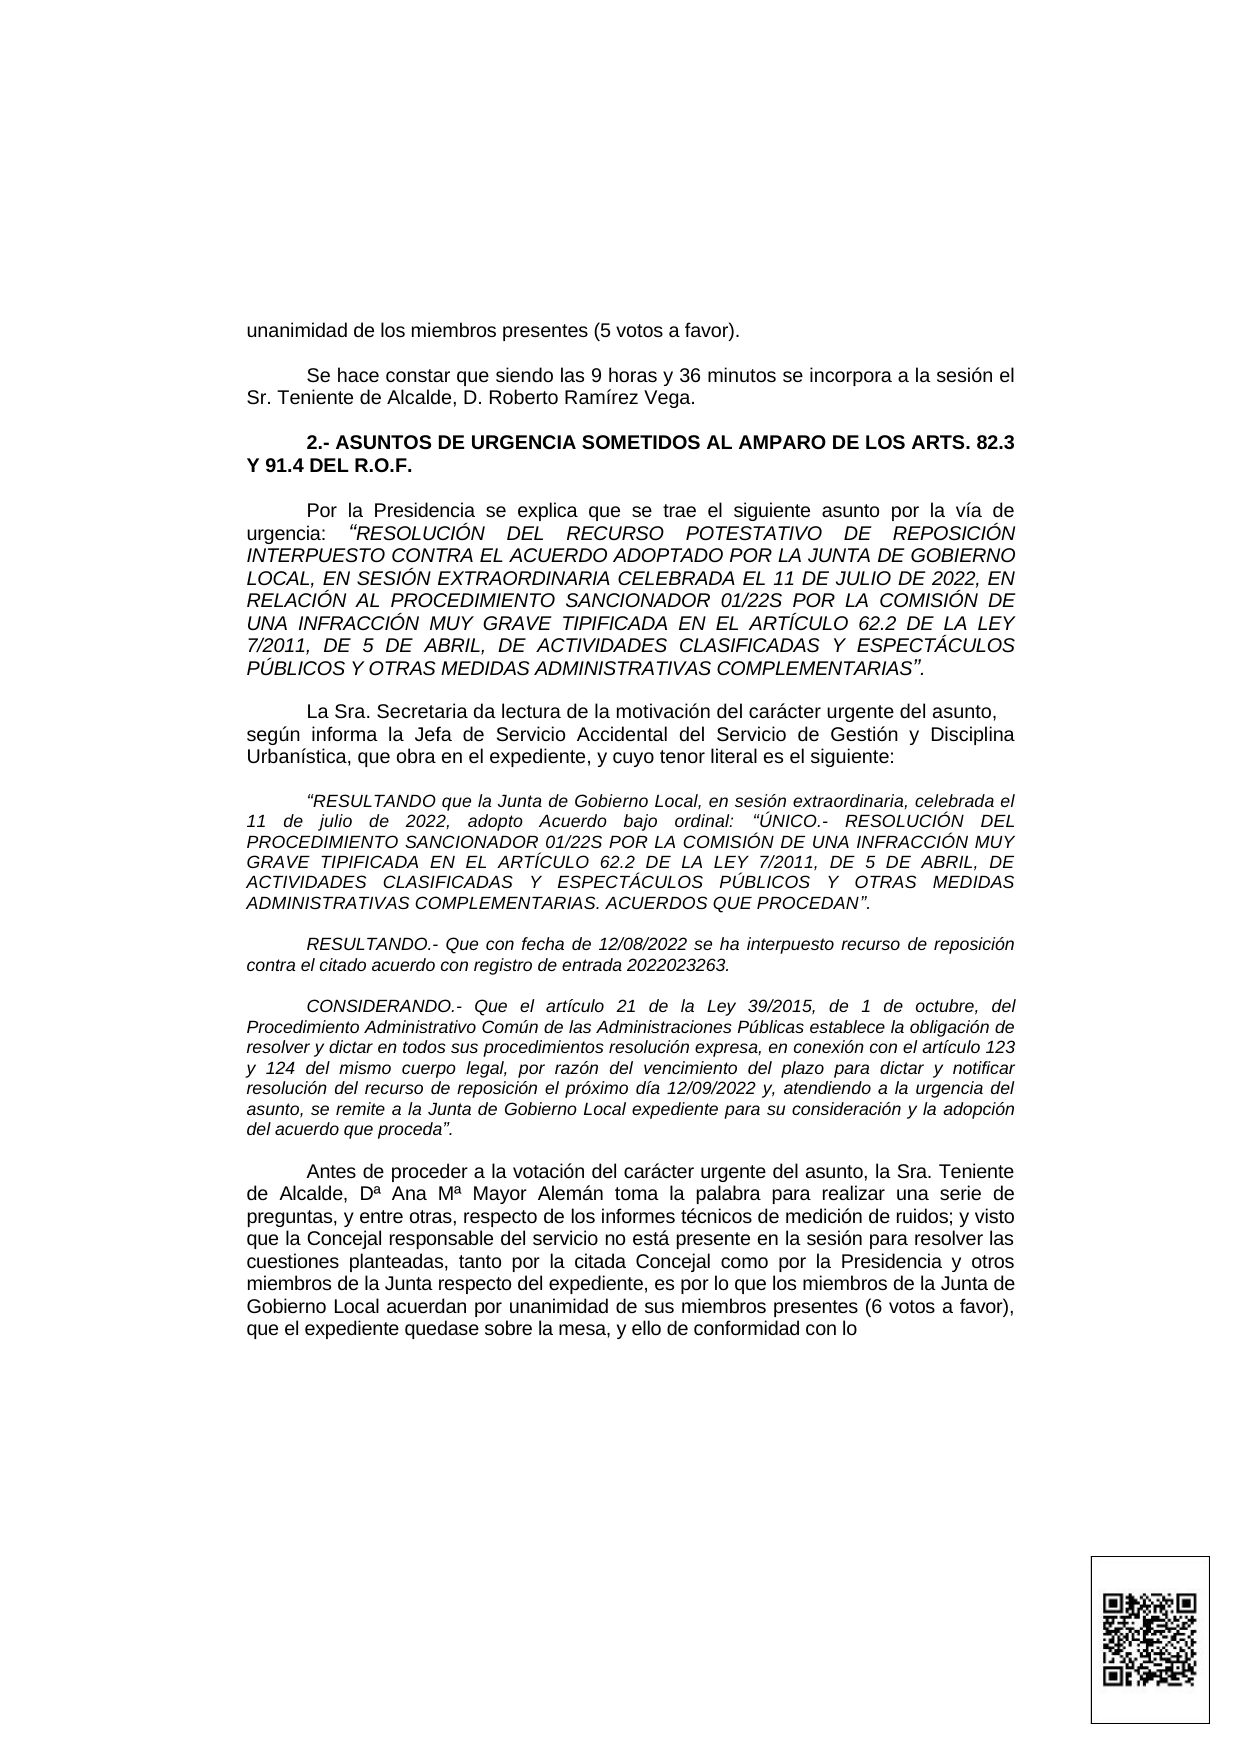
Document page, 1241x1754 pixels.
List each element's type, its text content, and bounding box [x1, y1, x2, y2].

text CONSIDERANDO.- Que el artículo 21 de la Ley 39/2015, de 1 de octubre, del Procedimiento Administrativo Común de las Administraciones Públicas establece la obligación de resolver y dictar en todos sus procedimientos resolución expresa, en conexión con el artículo 123 y 124 del mismo cuerpo legal, por razón del vencimiento del plazo para dictar y notificar resolución del recurso de reposición el próximo día 12/09/2022 y, atendiendo a la urgencia del asunto, se remite a la Junta de Gobierno Local expediente para su consideración y la adopción del acuerdo que proceda”. [246, 997, 1016, 1139]
text La Sra. Secretaria da lectura de la motivación del carácter urgente del asunto, [306, 701, 1158, 723]
text “RESULTANDO que la Junta de Gobierno Local, en sesión extraordinaria, celebrada el 11 de julio de 2022, adopto Acuerdo bajo ordinal: “ÚNICO.- RESOLUCIÓN DEL PROCEDIMIENTO SANCIONADOR 01/22S POR LA COMISIÓN DE UNA INFRACCIÓN MUY GRAVE TIPIFICADA EN EL ARTÍCULO 62.2 DE LA LEY 7/2011, DE 5 DE ABRIL, DE ACTIVIDADES CLASIFICADAS Y ESPECTÁCULOS PÚBLICOS Y OTRAS MEDIDAS ADMINISTRATIVAS COMPLEMENTARIAS. ACUERDOS QUE PROCEDAN”. [246, 791, 1016, 913]
text Por la Presidencia se explica que se trae el siguiente asunto por la vía de urgencia: “RESOLUCIÓN DEL RECURSO POTESTATIVO DE REPOSICIÓN INTERPUESTO CONTRA EL ACUERDO ADOPTADO POR LA JUNTA DE GOBIERNO LOCAL, EN SESIÓN EXTRAORDINARIA CELEBRADA EL 11 DE JULIO DE 2022, EN RELACIÓN AL PROCEDIMIENTO SANCIONADOR 01/22S POR LA COMISIÓN DE UNA INFRACCIÓN MUY GRAVE TIPIFICADA EN EL ARTÍCULO 62.2 DE LA LEY 7/2011, DE 5 DE ABRIL, DE ACTIVIDADES CLASIFICADAS Y ESPECTÁCULOS PÚBLICOS Y OTRAS MEDIDAS ADMINISTRATIVAS COMPLEMENTARIAS”. [246, 499, 1016, 679]
text Antes de proceder a la votación del carácter urgente del asunto, la Sra. Teniente de Alcalde, Dª Ana Mª Mayor Alemán toma la palabra para realizar una serie de preguntas, y entre otras, respecto de los informes técnicos de medición de ruidos; y visto que la Concejal responsable del servicio no está presente en la sesión para resolver las cuestiones planteadas, tanto por la citada Concejal como por la Presidencia y otros miembros de la Junta respecto del expediente, es por lo que los miembros de la Junta de Gobierno Local acuerdan por unanimidad de sus miembros presentes (6 votos a favor), que el expediente quedase sobre la mesa, y ello de conformidad con lo [246, 1160, 1016, 1340]
text unanimidad de los miembros presentes (5 votos a favor). [246, 319, 1158, 342]
picture [1092, 1557, 1209, 1723]
text Se hace constar que siendo las 9 horas y 36 minutos se incorpora a la sesión el Sr. Teniente de Alcalde, D. Roberto Ramírez Vega. [246, 364, 1016, 409]
text según informa la Jefa de Servicio Accidental del Servicio de Gestión y Disciplina Urbanística, que obra en el expediente, y cuyo tenor literal es el siguiente: [246, 723, 1016, 768]
text 2.- ASUNTOS DE URGENCIA SOMETIDOS AL AMPARO DE LOS ARTS. 82.3 Y 91.4 DEL R.O.F. [246, 432, 1016, 477]
text RESULTANDO.- Que con fecha de 12/08/2022 se ha interpuesto recurso de reposición contra el citado acuerdo con registro de entrada 2022023263. [246, 934, 1016, 975]
